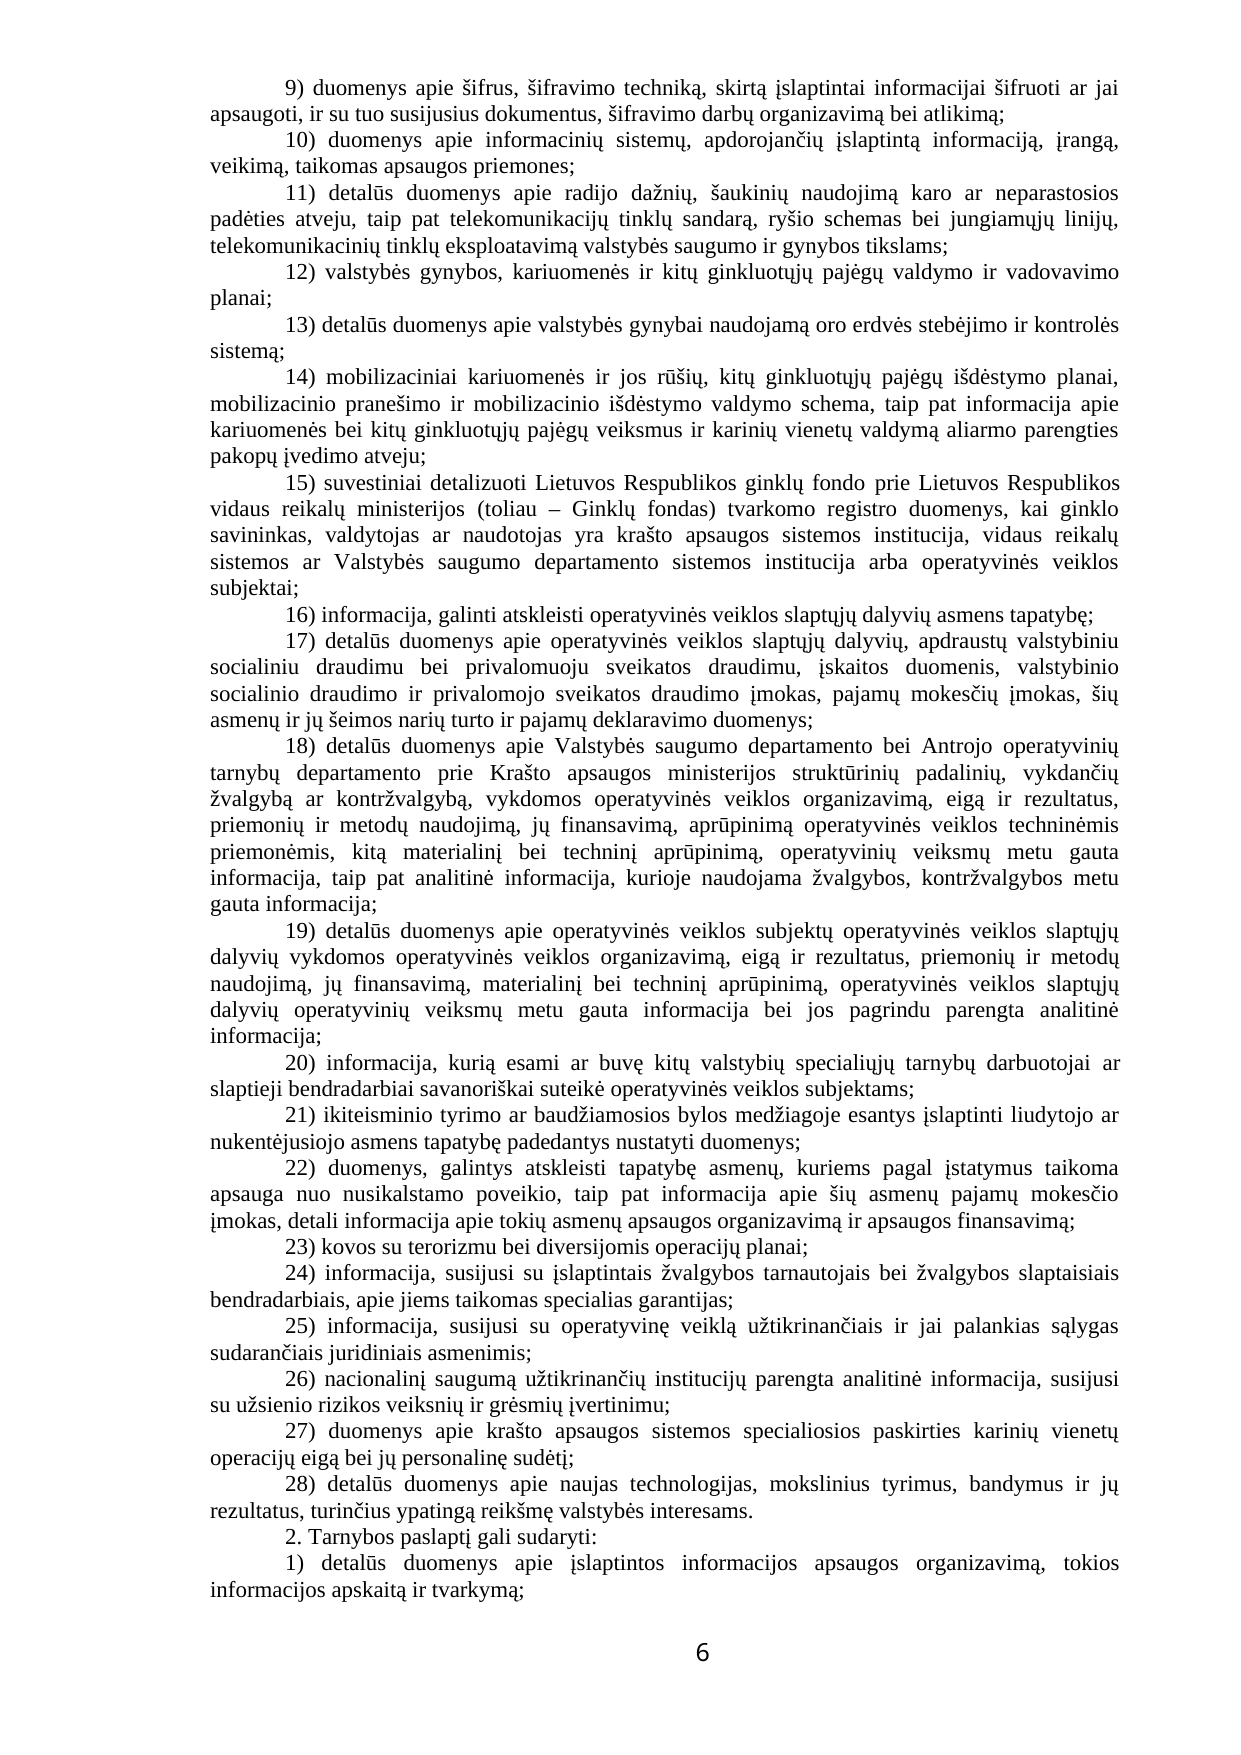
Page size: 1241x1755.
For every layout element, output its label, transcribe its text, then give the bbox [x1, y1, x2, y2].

text 17) detalūs duomenys apie operatyvinės veiklos slaptųjų dalyvių, apdraustų valstybiniu socialiniu draudimu bei privalomuoju sveikatos draudimu, įskaitos duomenis, valstybinio socialinio draudimo ir privalomojo sveikatos draudimo įmokas, pajamų mokesčių įmokas, šių asmenų ir jų šeimos narių turto ir pajamų deklaravimo duomenys; [210, 627, 1120, 732]
text 23) kovos su terorizmu bei diversijomis operacijų planai; [210, 1233, 1120, 1259]
text 10) duomenys apie informacinių sistemų, apdorojančių įslaptintą informaciją, įrangą, veikimą, taikomas apsaugos priemones; [210, 126, 1120, 179]
text 1) detalūs duomenys apie įslaptintos informacijos apsaugos organizavimą, tokios informacijos apskaitą ir tvarkymą; [210, 1549, 1120, 1602]
text 28) detalūs duomenys apie naujas technologijas, mokslinius tyrimus, bandymus ir jų rezultatus, turinčius ypatingą reikšmę valstybės interesams. [210, 1470, 1120, 1523]
text 16) informacija, galinti atskleisti operatyvinės veiklos slaptųjų dalyvių asmens tapatybę; [210, 601, 1120, 627]
text 22) duomenys, galintys atskleisti tapatybę asmenų, kuriems pagal įstatymus taikoma apsauga nuo nusikalstamo poveikio, taip pat informacija apie šių asmenų pajamų mokesčio įmokas, detali informacija apie tokių asmenų apsaugos organizavimą ir apsaugos finansavimą; [210, 1154, 1120, 1233]
text 12) valstybės gynybos, kariuomenės ir kitų ginkluotųjų pajėgų valdymo ir vadovavimo planai; [210, 258, 1120, 311]
text 14) mobilizaciniai kariuomenės ir jos rūšių, kitų ginkluotųjų pajėgų išdėstymo planai, mobilizacinio pranešimo ir mobilizacinio išdėstymo valdymo schema, taip pat informacija apie kariuomenės bei kitų ginkluotųjų pajėgų veiksmus ir karinių vienetų valdymą aliarmo parengties pakopų įvedimo atveju; [210, 363, 1120, 469]
text 19) detalūs duomenys apie operatyvinės veiklos subjektų operatyvinės veiklos slaptųjų dalyvių vykdomos operatyvinės veiklos organizavimą, eigą ir rezultatus, priemonių ir metodų naudojimą, jų finansavimą, materialinį bei techninį aprūpinimą, operatyvinės veiklos slaptųjų dalyvių operatyvinių veiksmų metu gauta informacija bei jos pagrindu parengta analitinė informacija; [210, 917, 1120, 1049]
text 20) informacija, kurią esami ar buvę kitų valstybių specialiųjų tarnybų darbuotojai ar slaptieji bendradarbiai savanoriškai suteikė operatyvinės veiklos subjektams; [210, 1049, 1120, 1101]
text 2. Tarnybos paslaptį gali sudaryti: [210, 1523, 1120, 1549]
text 25) informacija, susijusi su operatyvinę veiklą užtikrinančiais ir jai palankias sąlygas sudarančiais juridiniais asmenimis; [210, 1312, 1120, 1365]
text 24) informacija, susijusi su įslaptintais žvalgybos tarnautojais bei žvalgybos slaptaisiais bendradarbiais, apie jiems taikomas specialias garantijas; [210, 1259, 1120, 1312]
text 18) detalūs duomenys apie Valstybės saugumo departamento bei Antrojo operatyvinių tarnybų departamento prie Krašto apsaugos ministerijos struktūrinių padalinių, vykdančių žvalgybą ar kontržvalgybą, vykdomos operatyvinės veiklos organizavimą, eigą ir rezultatus, priemonių ir metodų naudojimą, jų finansavimą, aprūpinimą operatyvinės veiklos techninėmis priemonėmis, kitą materialinį bei techninį aprūpinimą, operatyvinių veiksmų metu gauta informacija, taip pat analitinė informacija, kurioje naudojama žvalgybos, kontržvalgybos metu gauta informacija; [210, 732, 1120, 917]
text 11) detalūs duomenys apie radijo dažnių, šaukinių naudojimą karo ar neparastosios padėties atveju, taip pat telekomunikacijų tinklų sandarą, ryšio schemas bei jungiamųjų linijų, telekomunikacinių tinklų eksploatavimą valstybės saugumo ir gynybos tikslams; [210, 179, 1120, 258]
text 21) ikiteisminio tyrimo ar baudžiamosios bylos medžiagoje esantys įslaptinti liudytojo ar nukentėjusiojo asmens tapatybę padedantys nustatyti duomenys; [210, 1101, 1120, 1154]
text 9) duomenys apie šifrus, šifravimo techniką, skirtą įslaptintai informacijai šifruoti ar jai apsaugoti, ir su tuo susijusius dokumentus, šifravimo darbų organizavimą bei atlikimą; [210, 73, 1120, 126]
text 27) duomenys apie krašto apsaugos sistemos specialiosios paskirties karinių vienetų operacijų eigą bei jų personalinę sudėtį; [210, 1418, 1120, 1470]
text 13) detalūs duomenys apie valstybės gynybai naudojamą oro erdvės stebėjimo ir kontrolės sistemą; [210, 311, 1120, 363]
text 15) suvestiniai detalizuoti Lietuvos Respublikos ginklų fondo prie Lietuvos Respublikos vidaus reikalų ministerijos (toliau – Ginklų fondas) tvarkomo registro duomenys, kai ginklo savininkas, valdytojas ar naudotojas yra krašto apsaugos sistemos institucija, vidaus reikalų sistemos ar Valstybės saugumo departamento sistemos institucija arba operatyvinės veiklos subjektai; [210, 469, 1120, 601]
text 26) nacionalinį saugumą užtikrinančių institucijų parengta analitinė informacija, susijusi su užsienio rizikos veiksnių ir grėsmių įvertinimu; [210, 1365, 1120, 1418]
